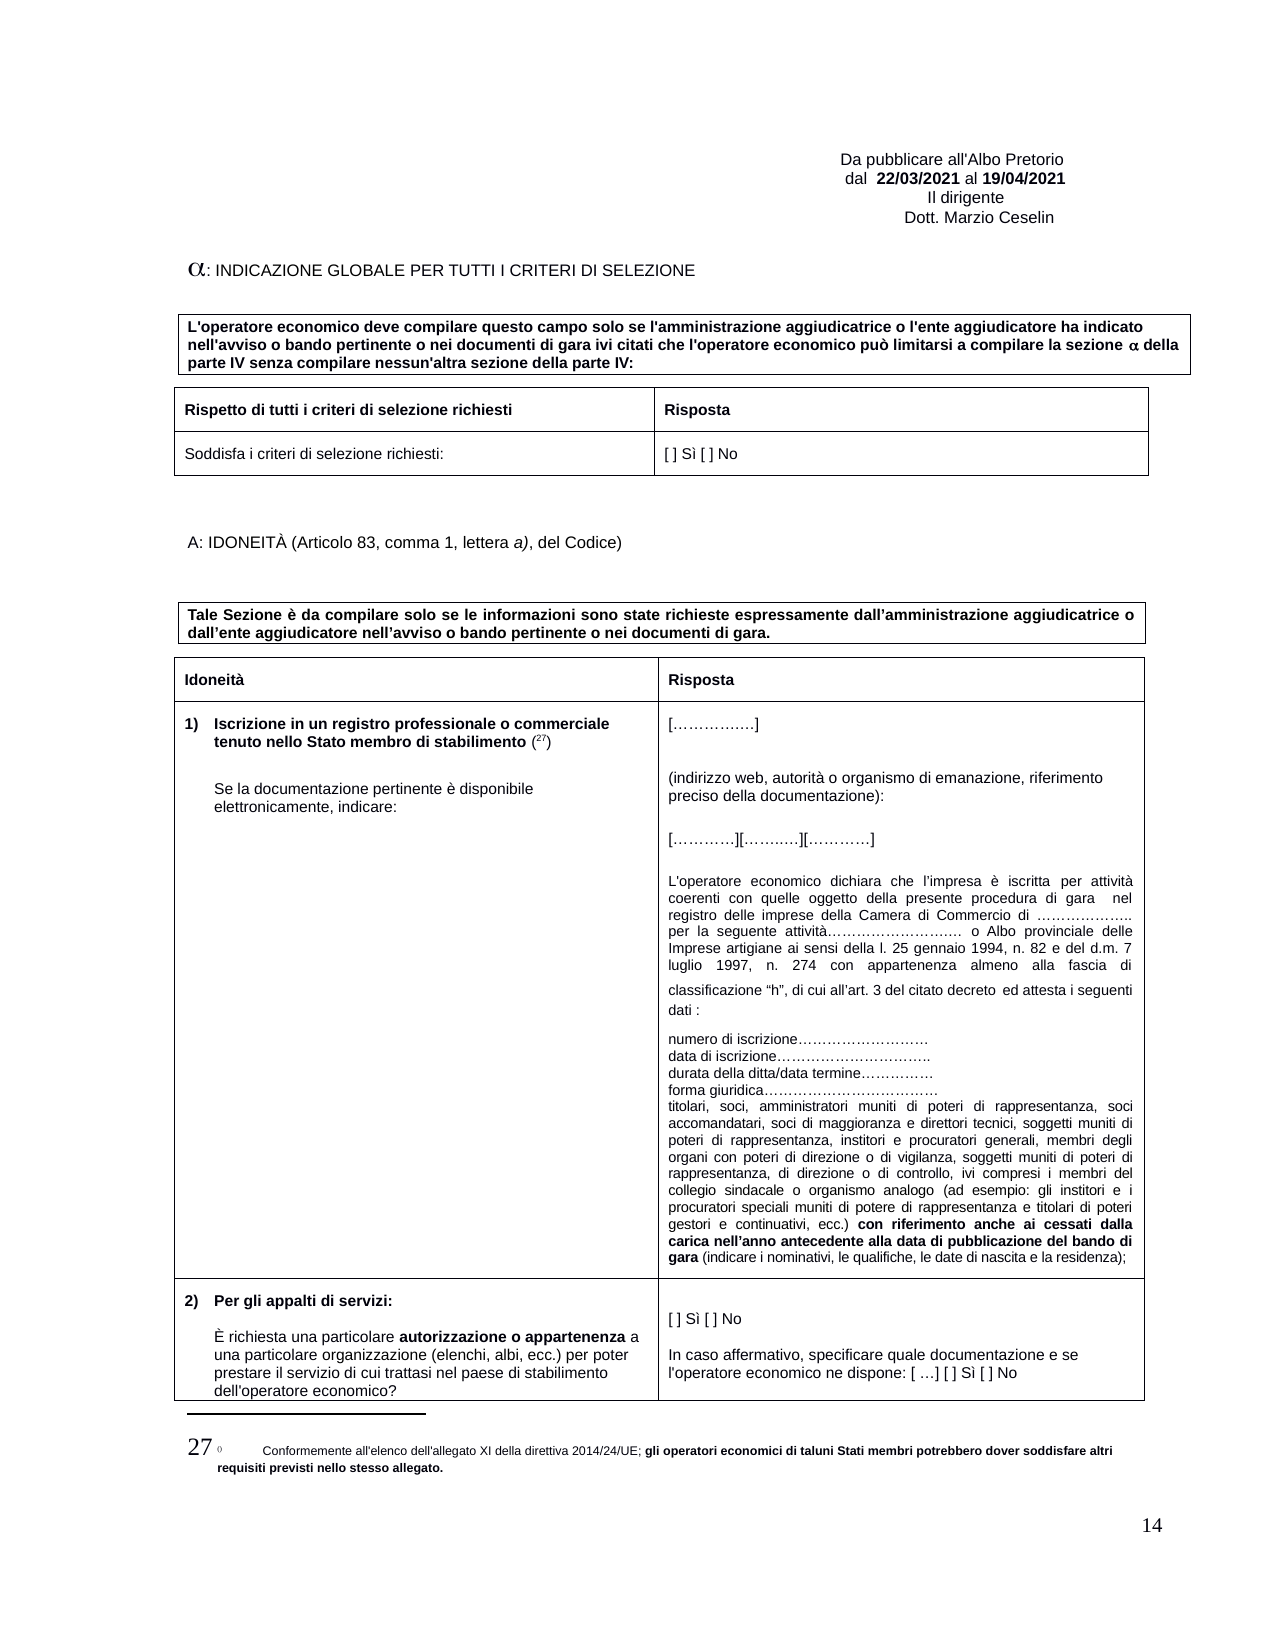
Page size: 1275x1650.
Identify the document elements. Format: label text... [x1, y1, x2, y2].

table_header Risposta [659, 658, 1144, 701]
text L'operatore economico deve compilare questo campo solo se l'amministrazione aggiudicatrice o l'ente aggiudicatore ha indicato nell'avviso o bando pertinente o nei documenti di gara ivi citati che l'operatore economico può limitarsi a compilare la sezione  della parte IV senza compilare nessun'altra sezione della parte IV: [179, 315, 1190, 374]
table_cell [ ] Sì [ ] No [655, 432, 1148, 475]
table_header Idoneità [175, 658, 658, 701]
table_cell Iscrizione in un registro professionale o commerciale tenuto nello Stato membro di stabilimento () Se la documentazione pertinente è disponibile elettronicamente, indicare: [175, 702, 658, 1278]
title : Indicazione globale per tutti i criteri di selezione [187, 256, 1137, 283]
table_cell [ ] Sì [ ] No In caso affermativo, specificare quale documentazione e se l'operatore economico ne dispone: [ …] [ ] Sì [ ] No [659, 1279, 1144, 1400]
table_cell Soddisfa i criteri di selezione richiesti: [175, 432, 654, 475]
title A: Idoneità (Articolo 83, comma 1, lettera a), del Codice) [187, 533, 1137, 552]
table_cell Per gli appalti di servizi: È richiesta una particolare autorizzazione o appartenenza a una particolare organizzazione (elenchi, albi, ecc.) per poter prestare il servizio di cui trattasi nel paese di stabilimento dell'operatore economico? [175, 1279, 658, 1400]
table_header Rispetto di tutti i criteri di selezione richiesti [175, 388, 654, 431]
table_header Risposta [655, 388, 1148, 431]
table_cell [………….…] (indirizzo web, autorità o organismo di emanazione, riferimento preciso della documentazione): […………][……..…][…………] L'operatore economico dichiara che l’impresa è iscritta per attività coerenti con quelle oggetto della presente procedura di gara nel registro delle imprese della Camera di Commercio di ……………….. per la seguente attività…………………….… o Albo provinciale delle Imprese artigiane ai sensi della l. 25 gennaio 1994, n. 82 e del d.m. 7 luglio 1997, n. 274 con appartenenza almeno alla fascia di classificazione “h”, di cui all’art. 3 del citato decreto ed attesta i seguenti dati : numero di iscrizione……………………… data di iscrizione………………………….. durata della ditta/data termine…………… forma giuridica……………………………… titolari, soci, amministratori muniti di poteri di rappresentanza, soci accomandatari, soci di maggioranza e direttori tecnici, soggetti muniti di poteri di rappresentanza, institori e procuratori generali, membri degli organi con poteri di direzione o di vigilanza, soggetti muniti di poteri di rappresentanza, di direzione o di controllo, ivi compresi i membri del collegio sindacale o organismo analogo (ad esempio: gli institori e i procuratori speciali muniti di potere di rappresentanza e titolari di poteri gestori e continuativi, ecc.) con riferimento anche ai cessati dalla carica nell’anno antecedente alla data di pubblicazione del bando di gara (indicare i nominativi, le qualifiche, le date di nascita e la residenza); [659, 702, 1144, 1278]
text Tale Sezione è da compilare solo se le informazioni sono state richieste espressamente dall’amministrazione aggiudicatrice o dall’ente aggiudicatore nell’avviso o bando pertinente o nei documenti di gara. [179, 603, 1145, 643]
